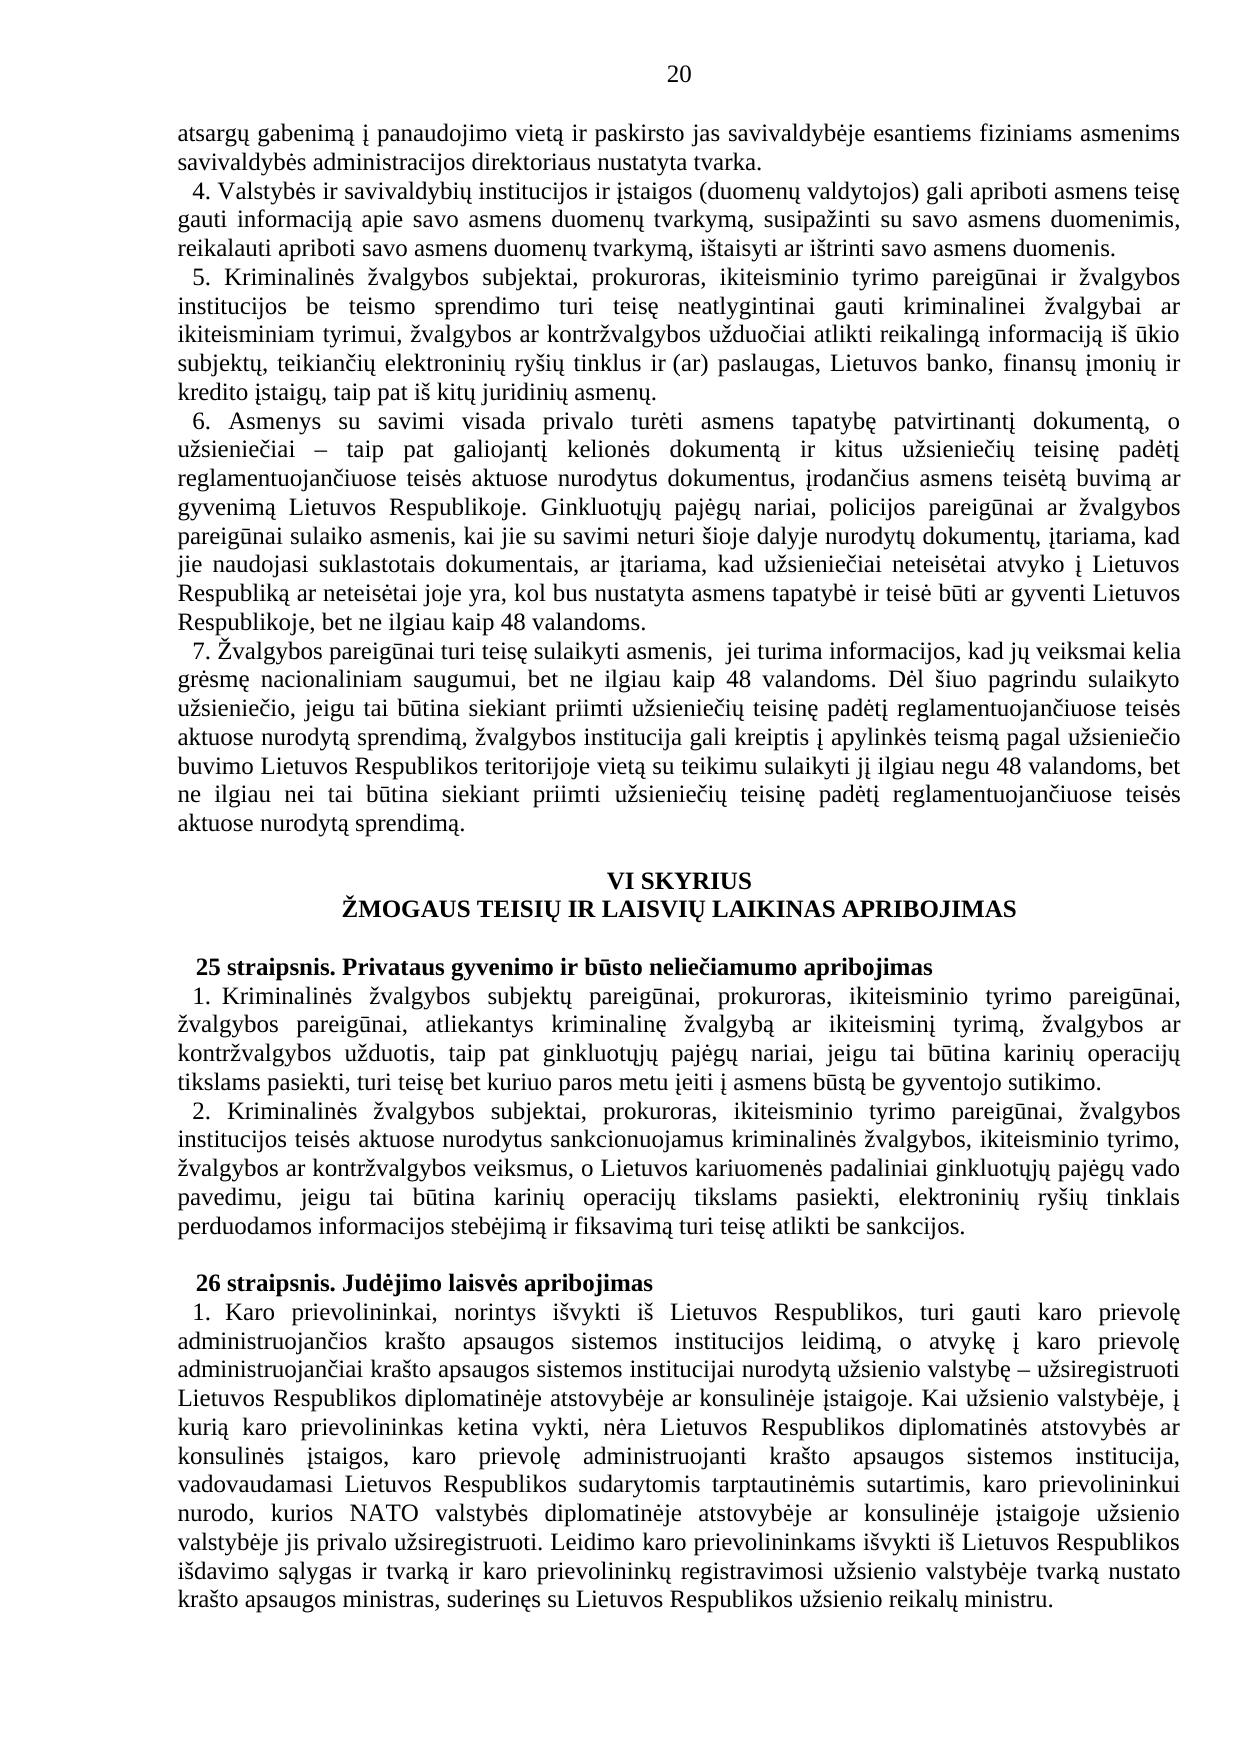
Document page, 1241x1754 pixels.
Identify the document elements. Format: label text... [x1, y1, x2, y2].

text ŽMOGAUS TEISIŲ IR LAISVIŲ LAIKINAS APRIBOJIMAS [177, 894, 1181, 923]
text 25 straipsnis. Privataus gyvenimo ir būsto neliečiamumo apribojimas [177, 952, 1181, 981]
text 1. Karo prievolininkai, norintys išvykti iš Lietuvos Respublikos, turi gauti karo prievolę administruojančios krašto apsaugos sistemos institucijos leidimą, o atvykę į karo prievolę administruojančiai krašto apsaugos sistemos institucijai nurodytą užsienio valstybę – užsiregistruoti Lietuvos Respublikos diplomatinėje atstovybėje ar konsulinėje įstaigoje. Kai užsienio valstybėje, į kurią karo prievolininkas ketina vykti, nėra Lietuvos Respublikos diplomatinės atstovybės ar konsulinės įstaigos, karo prievolę administruojanti krašto apsaugos sistemos institucija, vadovaudamasi Lietuvos Respublikos sudarytomis tarptautinėmis sutartimis, karo prievolininkui nurodo, kurios NATO valstybės diplomatinėje atstovybėje ar konsulinėje įstaigoje užsienio valstybėje jis privalo užsiregistruoti. Leidimo karo prievolininkams išvykti iš Lietuvos Respublikos išdavimo sąlygas ir tvarką ir karo prievolininkų registravimosi užsienio valstybėje tvarką nustato krašto apsaugos ministras, suderinęs su Lietuvos Respublikos užsienio reikalų ministru. [177, 1297, 1181, 1613]
text 5. Kriminalinės žvalgybos subjektai, prokuroras, ikiteisminio tyrimo pareigūnai ir žvalgybos institucijos be teismo sprendimo turi teisę neatlygintinai gauti kriminalinei žvalgybai ar ikiteisminiam tyrimui, žvalgybos ar kontržvalgybos užduočiai atlikti reikalingą informaciją iš ūkio subjektų, teikiančių elektroninių ryšių tinklus ir (ar) paslaugas, Lietuvos banko, finansų įmonių ir kredito įstaigų, taip pat iš kitų juridinių asmenų. [177, 262, 1181, 406]
text 6. Asmenys su savimi visada privalo turėti asmens tapatybę patvirtinantį dokumentą, o užsieniečiai – taip pat galiojantį kelionės dokumentą ir kitus užsieniečių teisinę padėtį reglamentuojančiuose teisės aktuose nurodytus dokumentus, įrodančius asmens teisėtą buvimą ar gyvenimą Lietuvos Respublikoje. Ginkluotųjų pajėgų nariai, policijos pareigūnai ar žvalgybos pareigūnai sulaiko asmenis, kai jie su savimi neturi šioje dalyje nurodytų dokumentų, įtariama, kad jie naudojasi suklastotais dokumentais, ar įtariama, kad užsieniečiai neteisėtai atvyko į Lietuvos Respubliką ar neteisėtai joje yra, kol bus nustatyta asmens tapatybė ir teisė būti ar gyventi Lietuvos Respublikoje, bet ne ilgiau kaip 48 valandoms. [177, 406, 1181, 636]
text 4. Valstybės ir savivaldybių institucijos ir įstaigos (duomenų valdytojos) gali apriboti asmens teisę gauti informaciją apie savo asmens duomenų tvarkymą, susipažinti su savo asmens duomenimis, reikalauti apriboti savo asmens duomenų tvarkymą, ištaisyti ar ištrinti savo asmens duomenis. [177, 176, 1181, 262]
text 7. Žvalgybos pareigūnai turi teisę sulaikyti asmenis, jei turima informacijos, kad jų veiksmai kelia grėsmę nacionaliniam saugumui, bet ne ilgiau kaip 48 valandoms. Dėl šiuo pagrindu sulaikyto užsieniečio, jeigu tai būtina siekiant priimti užsieniečių teisinę padėtį reglamentuojančiuose teisės aktuose nurodytą sprendimą, žvalgybos institucija gali kreiptis į apylinkės teismą pagal užsieniečio buvimo Lietuvos Respublikos teritorijoje vietą su teikimu sulaikyti jį ilgiau negu 48 valandoms, bet ne ilgiau nei tai būtina siekiant priimti užsieniečių teisinę padėtį reglamentuojančiuose teisės aktuose nurodytą sprendimą. [177, 636, 1181, 837]
text 26 straipsnis. Judėjimo laisvės apribojimas [181, 1268, 1181, 1297]
text VI SKYRIUS [177, 866, 1181, 894]
text atsargų gabenimą į panaudojimo vietą ir paskirsto jas savivaldybėje esantiems fiziniams asmenims savivaldybės administracijos direktoriaus nustatyta tvarka. [177, 118, 1181, 176]
text 1. Kriminalinės žvalgybos subjektų pareigūnai, prokuroras, ikiteisminio tyrimo pareigūnai, žvalgybos pareigūnai, atliekantys kriminalinę žvalgybą ar ikiteisminį tyrimą, žvalgybos ar kontržvalgybos užduotis, taip pat ginkluotųjų pajėgų nariai, jeigu tai būtina karinių operacijų tikslams pasiekti, turi teisę bet kuriuo paros metu įeiti į asmens būstą be gyventojo sutikimo. [177, 981, 1181, 1096]
text 2. Kriminalinės žvalgybos subjektai, prokuroras, ikiteisminio tyrimo pareigūnai, žvalgybos institucijos teisės aktuose nurodytus sankcionuojamus kriminalinės žvalgybos, ikiteisminio tyrimo, žvalgybos ar kontržvalgybos veiksmus, o Lietuvos kariuomenės padaliniai ginkluotųjų pajėgų vado pavedimu, jeigu tai būtina karinių operacijų tikslams pasiekti, elektroninių ryšių tinklais perduodamos informacijos stebėjimą ir fiksavimą turi teisę atlikti be sankcijos. [177, 1096, 1181, 1239]
